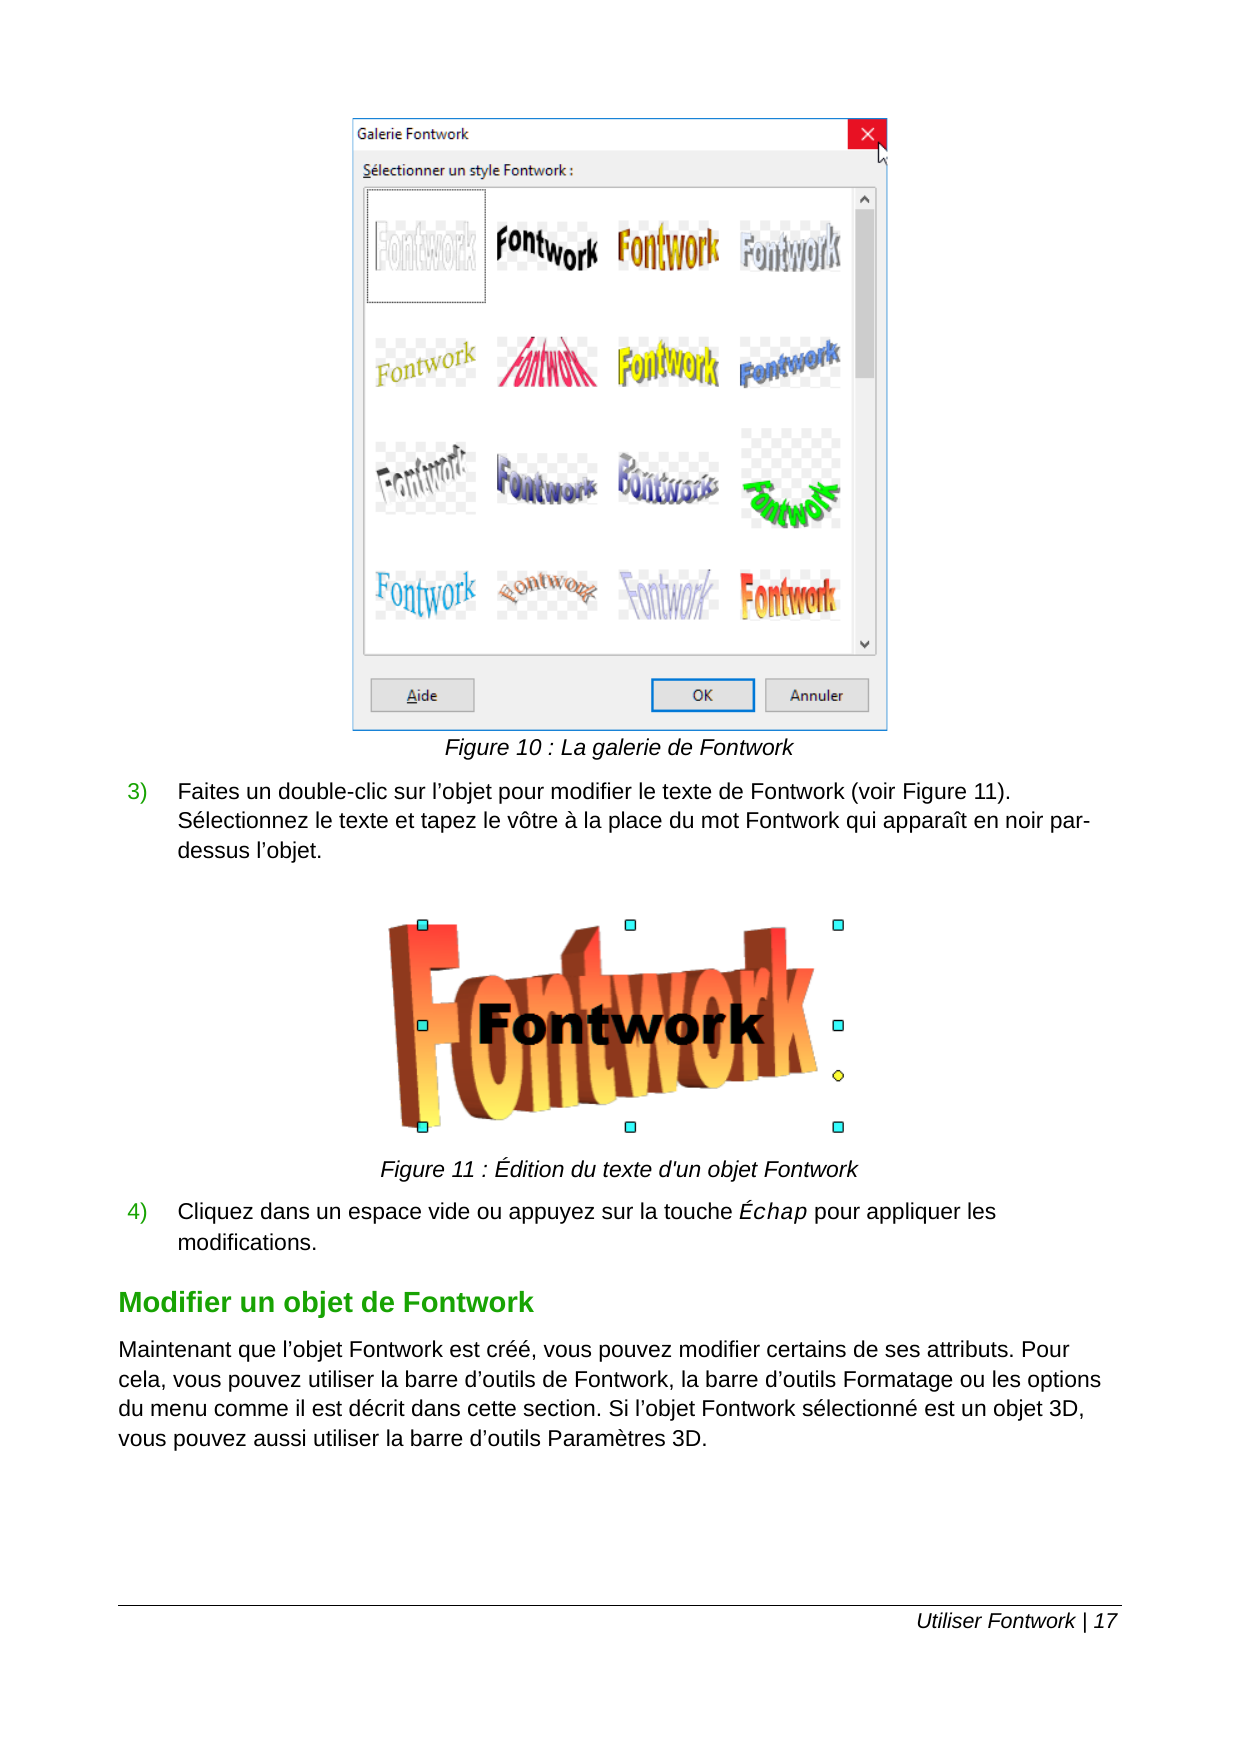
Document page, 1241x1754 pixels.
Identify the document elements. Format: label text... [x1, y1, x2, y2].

subtitle Modifier un objet de Fontwork [118, 1285, 1122, 1318]
list Faites un double-clic sur l’objet pour modifier le texte de Fontwork (voir Figure 11). Sélectionnez le texte et tapez le vôtre à la place du mot Fontwork qui apparaît en noir par-dessus l’objet. [148, 775, 1122, 863]
text Maintenant que l’objet Fontwork est créé, vous pouvez modifier certains de ses attributs. Pour cela, vous pouvez utiliser la barre d’outils de Fontwork, la barre d’outils Formatage ou les options du menu comme il est décrit dans cette section. Si l’objet Fontwork sélectionné est un objet 3D, vous pouvez aussi utiliser la barre d’outils Paramètres 3D. [118, 1333, 1122, 1451]
text Figure 11 : Édition du texte d'un objet Fontwork [118, 1152, 1122, 1182]
list Cliquez dans un espace vide ou appuyez sur la touche Échap pour appliquer les modifications. [148, 1197, 1122, 1256]
picture [367, 892, 874, 1153]
text Figure 10 : La galerie de Fontwork [118, 731, 1122, 760]
picture [352, 118, 888, 731]
